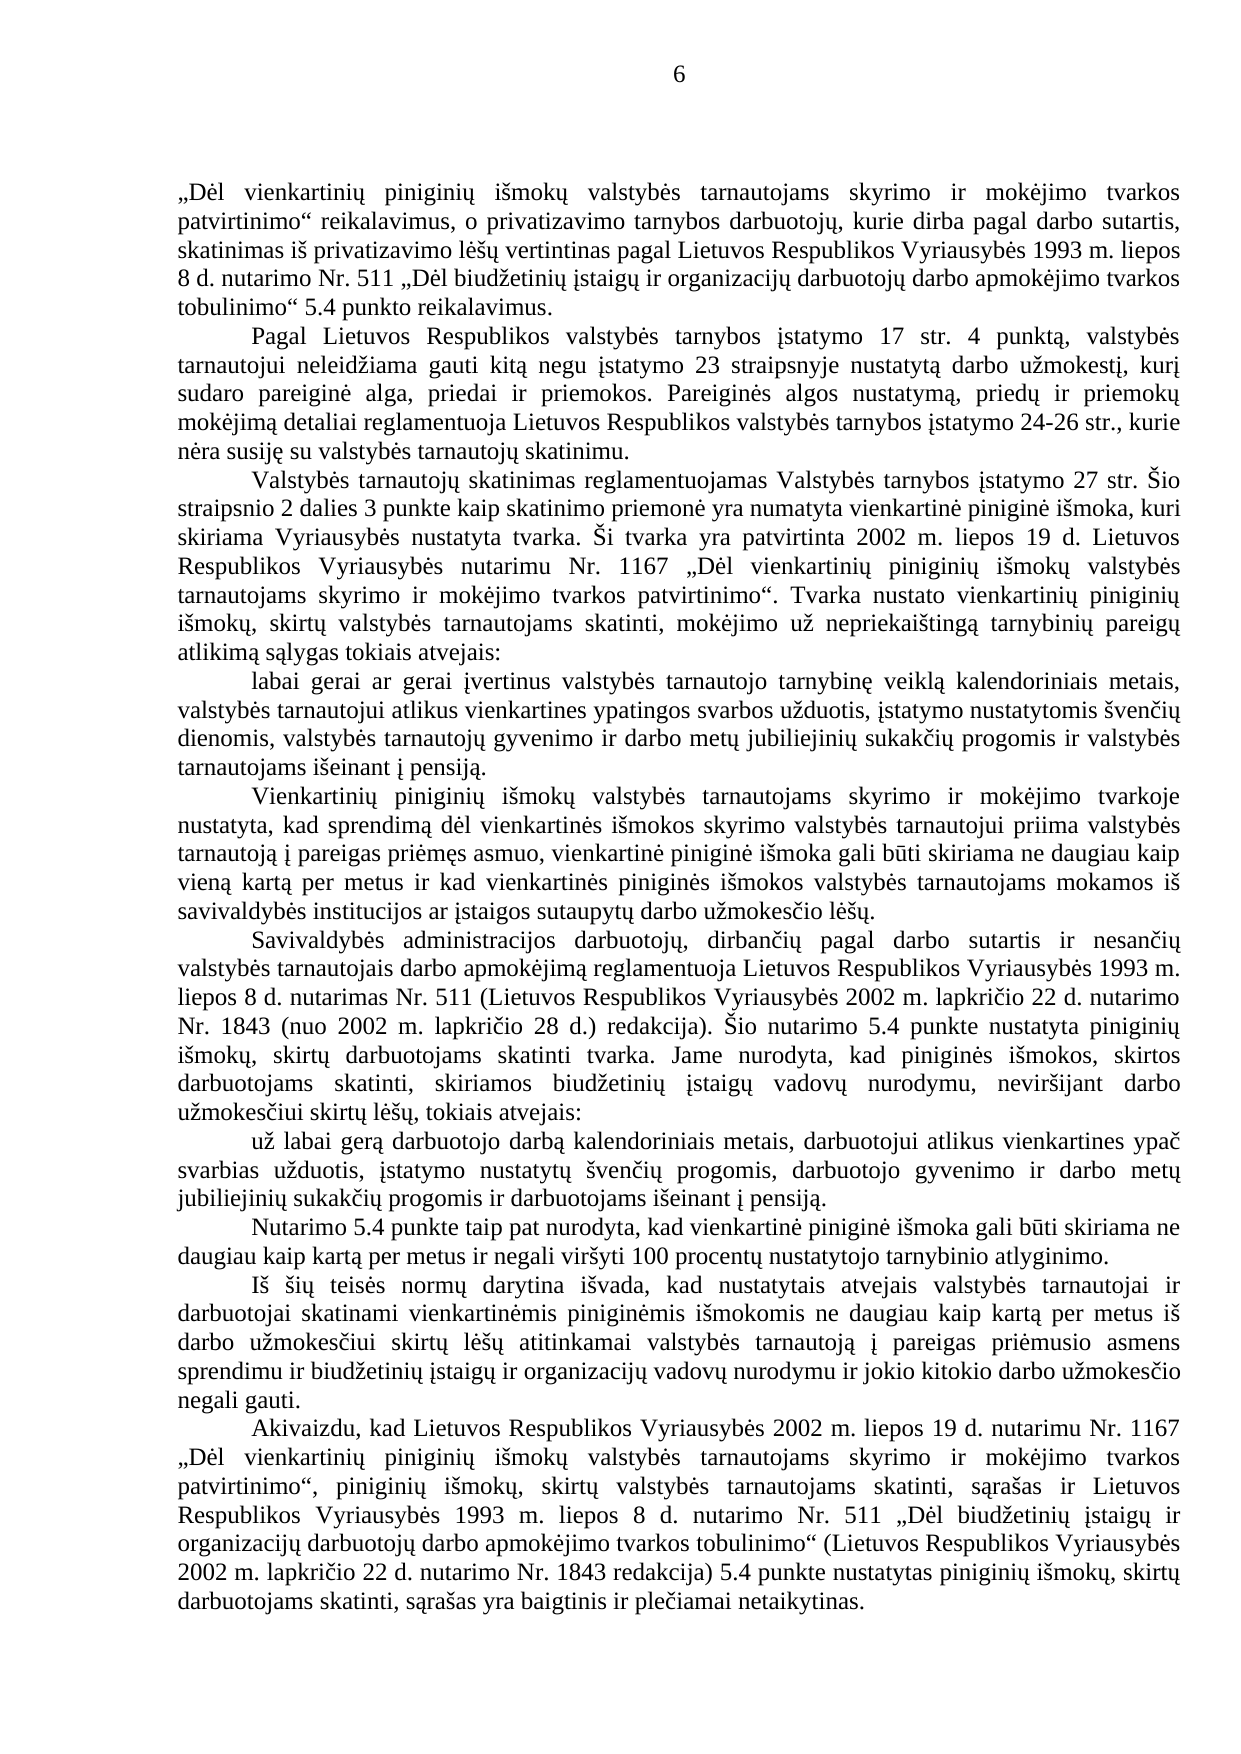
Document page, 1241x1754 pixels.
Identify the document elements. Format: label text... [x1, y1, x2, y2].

text Valstybės tarnautojų skatinimas reglamentuojamas Valstybės tarnybos įstatymo 27 str. Šio straipsnio 2 dalies 3 punkte kaip skatinimo priemonė yra numatyta vienkartinė piniginė išmoka, kuri skiriama Vyriausybės nustatyta tvarka. Ši tvarka yra patvirtinta 2002 m. liepos 19 d. Lietuvos Respublikos Vyriausybės nutarimu Nr. 1167 „Dėl vienkartinių piniginių išmokų valstybės tarnautojams skyrimo ir mokėjimo tvarkos patvirtinimo“. Tvarka nustato vienkartinių piniginių išmokų, skirtų valstybės tarnautojams skatinti, mokėjimo už nepriekaištingą tarnybinių pareigų atlikimą sąlygas tokiais atvejais: [177, 465, 1181, 666]
text „Dėl vienkartinių piniginių išmokų valstybės tarnautojams skyrimo ir mokėjimo tvarkos patvirtinimo“ reikalavimus, o privatizavimo tarnybos darbuotojų, kurie dirba pagal darbo sutartis, skatinimas iš privatizavimo lėšų vertintinas pagal Lietuvos Respublikos Vyriausybės 1993 m. liepos 8 d. nutarimo Nr. 511 „Dėl biudžetinių įstaigų ir organizacijų darbuotojų darbo apmokėjimo tvarkos tobulinimo“ 5.4 punkto reikalavimus. [177, 177, 1181, 321]
text Vienkartinių piniginių išmokų valstybės tarnautojams skyrimo ir mokėjimo tvarkoje nustatyta, kad sprendimą dėl vienkartinės išmokos skyrimo valstybės tarnautojui priima valstybės tarnautoją į pareigas priėmęs asmuo, vienkartinė piniginė išmoka gali būti skiriama ne daugiau kaip vieną kartą per metus ir kad vienkartinės piniginės išmokos valstybės tarnautojams mokamos iš savivaldybės institucijos ar įstaigos sutaupytų darbo užmokesčio lėšų. [177, 781, 1181, 925]
text Nutarimo 5.4 punkte taip pat nurodyta, kad vienkartinė piniginė išmoka gali būti skiriama ne daugiau kaip kartą per metus ir negali viršyti 100 procentų nustatytojo tarnybinio atlyginimo. [177, 1212, 1181, 1270]
text Pagal Lietuvos Respublikos valstybės tarnybos įstatymo 17 str. 4 punktą, valstybės tarnautojui neleidžiama gauti kitą negu įstatymo 23 straipsnyje nustatytą darbo užmokestį, kurį sudaro pareiginė alga, priedai ir priemokos. Pareiginės algos nustatymą, priedų ir priemokų mokėjimą detaliai reglamentuoja Lietuvos Respublikos valstybės tarnybos įstatymo 24-26 str., kurie nėra susiję su valstybės tarnautojų skatinimu. [177, 321, 1181, 465]
text Savivaldybės administracijos darbuotojų, dirbančių pagal darbo sutartis ir nesančių valstybės tarnautojais darbo apmokėjimą reglamentuoja Lietuvos Respublikos Vyriausybės 1993 m. liepos 8 d. nutarimas Nr. 511 (Lietuvos Respublikos Vyriausybės 2002 m. lapkričio 22 d. nutarimo Nr. 1843 (nuo 2002 m. lapkričio 28 d.) redakcija). Šio nutarimo 5.4 punkte nustatyta piniginių išmokų, skirtų darbuotojams skatinti tvarka. Jame nurodyta, kad piniginės išmokos, skirtos darbuotojams skatinti, skiriamos biudžetinių įstaigų vadovų nurodymu, neviršijant darbo užmokesčiui skirtų lėšų, tokiais atvejais: [177, 925, 1181, 1126]
text Akivaizdu, kad Lietuvos Respublikos Vyriausybės 2002 m. liepos 19 d. nutarimu Nr. 1167 „Dėl vienkartinių piniginių išmokų valstybės tarnautojams skyrimo ir mokėjimo tvarkos patvirtinimo“, piniginių išmokų, skirtų valstybės tarnautojams skatinti, sąrašas ir Lietuvos Respublikos Vyriausybės 1993 m. liepos 8 d. nutarimo Nr. 511 „Dėl biudžetinių įstaigų ir organizacijų darbuotojų darbo apmokėjimo tvarkos tobulinimo“ (Lietuvos Respublikos Vyriausybės 2002 m. lapkričio 22 d. nutarimo Nr. 1843 redakcija) 5.4 punkte nustatytas piniginių išmokų, skirtų darbuotojams skatinti, sąrašas yra baigtinis ir plečiamai netaikytinas. [177, 1413, 1181, 1615]
text labai gerai ar gerai įvertinus valstybės tarnautojo tarnybinę veiklą kalendoriniais metais, valstybės tarnautojui atlikus vienkartines ypatingos svarbos užduotis, įstatymo nustatytomis švenčių dienomis, valstybės tarnautojų gyvenimo ir darbo metų jubiliejinių sukakčių progomis ir valstybės tarnautojams išeinant į pensiją. [177, 666, 1181, 781]
text už labai gerą darbuotojo darbą kalendoriniais metais, darbuotojui atlikus vienkartines ypač svarbias užduotis, įstatymo nustatytų švenčių progomis, darbuotojo gyvenimo ir darbo metų jubiliejinių sukakčių progomis ir darbuotojams išeinant į pensiją. [177, 1126, 1181, 1212]
text Iš šių teisės normų darytina išvada, kad nustatytais atvejais valstybės tarnautojai ir darbuotojai skatinami vienkartinėmis piniginėmis išmokomis ne daugiau kaip kartą per metus iš darbo užmokesčiui skirtų lėšų atitinkamai valstybės tarnautoją į pareigas priėmusio asmens sprendimu ir biudžetinių įstaigų ir organizacijų vadovų nurodymu ir jokio kitokio darbo užmokesčio negali gauti. [177, 1270, 1181, 1413]
